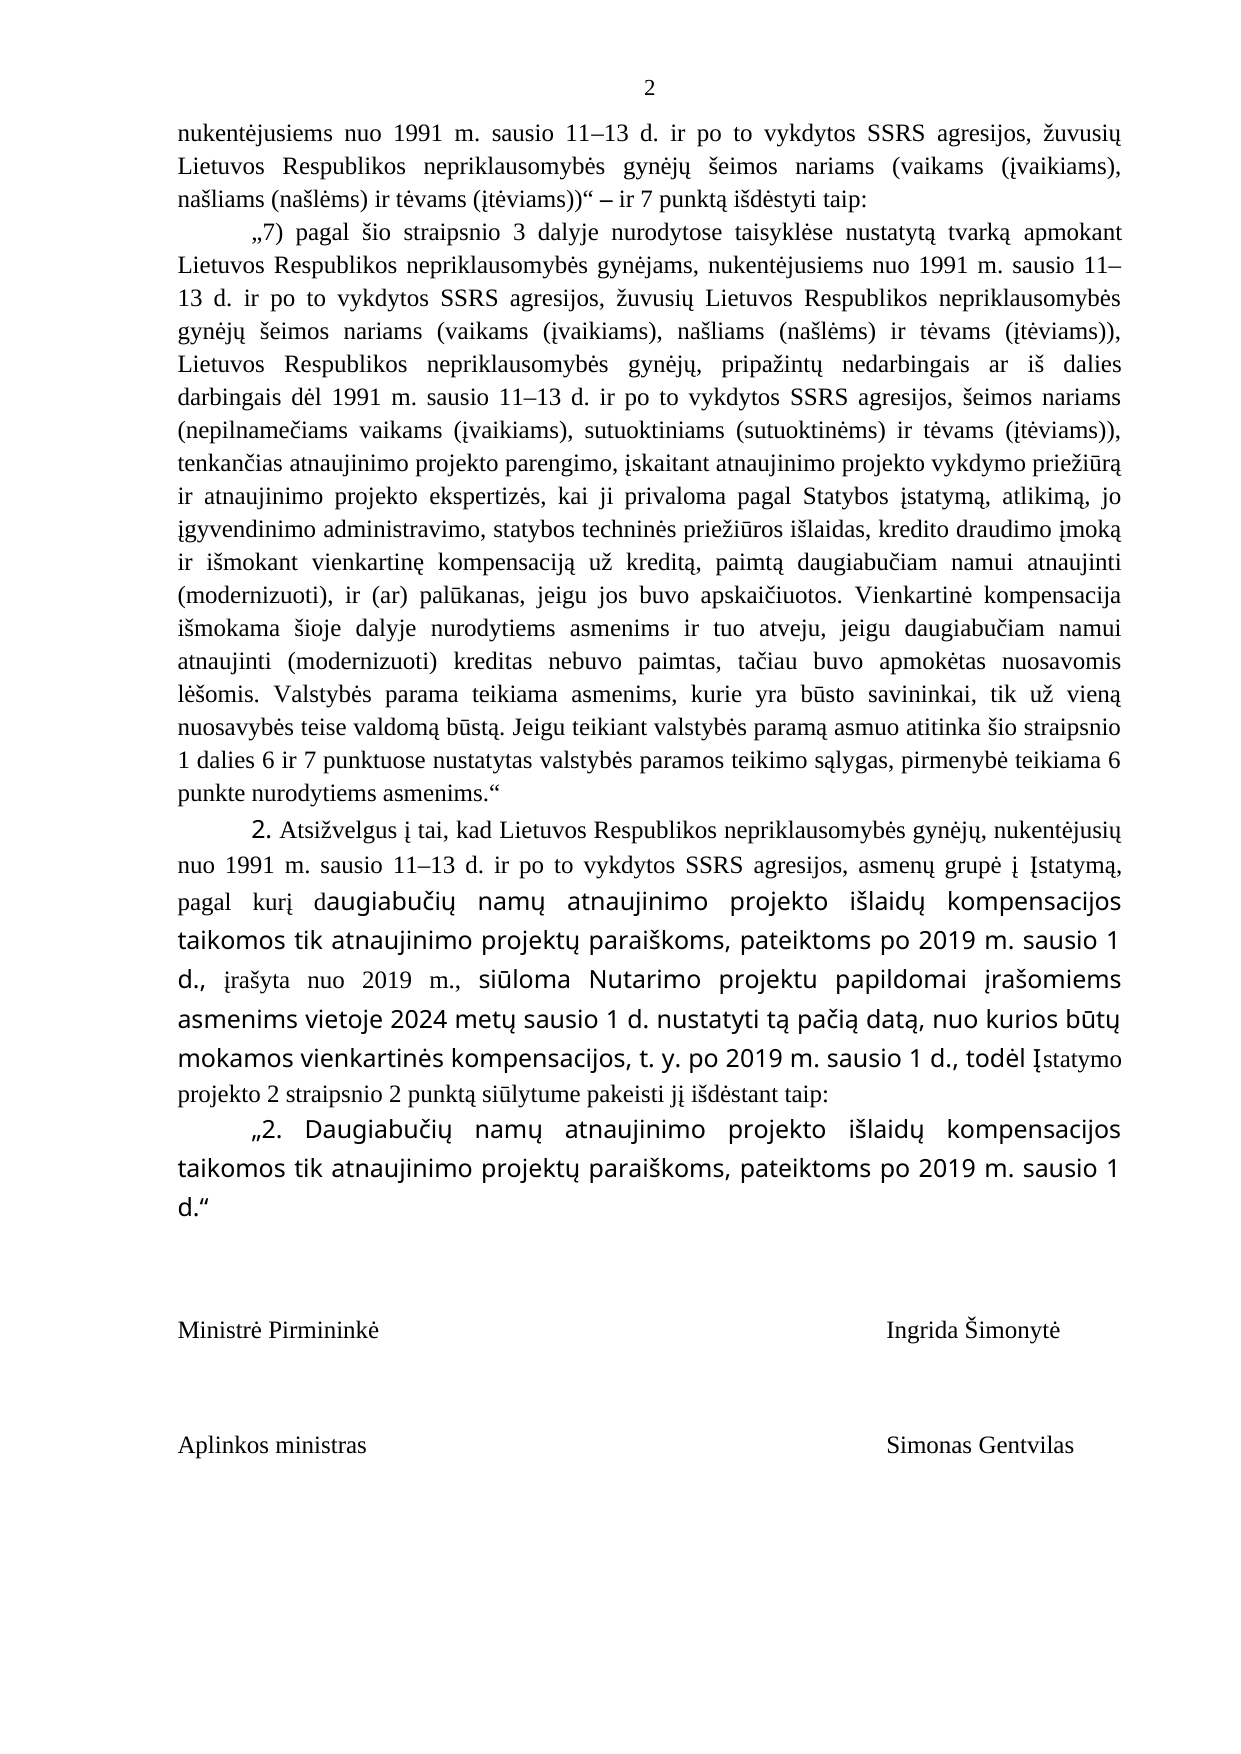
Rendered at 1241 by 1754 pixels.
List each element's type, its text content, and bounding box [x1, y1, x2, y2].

text Ministrė Pirmininkė Ingrida Šimonytė [177, 1316, 1122, 1344]
text „2. Daugiabučių namų atnaujinimo projekto išlaidų kompensacijos taikomos tik atnaujinimo projektų paraiškoms, pateiktoms po 2019 m. sausio 1 d.“ [177, 1112, 1122, 1224]
text „7) pagal šio straipsnio 3 dalyje nurodytose taisyklėse nustatytą tvarką apmokant Lietuvos Respublikos nepriklausomybės gynėjams, nukentėjusiems nuo 1991 m. sausio 11–13 d. ir po to vykdytos SSRS agresijos, žuvusių Lietuvos Respublikos nepriklausomybės gynėjų šeimos nariams (vaikams (įvaikiams), našliams (našlėms) ir tėvams (įtėviams)), Lietuvos Respublikos nepriklausomybės gynėjų, pripažintų nedarbingais ar iš dalies darbingais dėl 1991 m. sausio 11–13 d. ir po to vykdytos SSRS agresijos, šeimos nariams (nepilnamečiams vaikams (įvaikiams), sutuoktiniams (sutuoktinėms) ir tėvams (įtėviams)), tenkančias atnaujinimo projekto parengimo, įskaitant atnaujinimo projekto vykdymo priežiūrą ir atnaujinimo projekto ekspertizės, kai ji privaloma pagal Statybos įstatymą, atlikimą, jo įgyvendinimo administravimo, statybos techninės priežiūros išlaidas, kredito draudimo įmoką ir išmokant vienkartinę kompensaciją už kreditą, paimtą daugiabučiam namui atnaujinti (modernizuoti), ir (ar) palūkanas, jeigu jos buvo apskaičiuotos. Vienkartinė kompensacija išmokama šioje dalyje nurodytiems asmenims ir tuo atveju, jeigu daugiabučiam namui atnaujinti (modernizuoti) kreditas nebuvo paimtas, tačiau buvo apmokėtas nuosavomis lėšomis. Valstybės parama teikiama asmenims, kurie yra būsto savininkai, tik už vieną nuosavybės teise valdomą būstą. Jeigu teikiant valstybės paramą asmuo atitinka šio straipsnio 1 dalies 6 ir 7 punktuose nustatytas valstybės paramos teikimo sąlygas, pirmenybė teikiama 6 punkte nurodytiems asmenims.“ [177, 217, 1122, 807]
text 2. Atsižvelgus į tai, kad Lietuvos Respublikos nepriklausomybės gynėjų, nukentėjusių nuo 1991 m. sausio 11–13 d. ir po to vykdytos SSRS agresijos, asmenų grupė į Įstatymą, pagal kurį daugiabučių namų atnaujinimo projekto išlaidų kompensacijos taikomos tik atnaujinimo projektų paraiškoms, pateiktoms po 2019 m. sausio 1 d., įrašyta nuo 2019 m., siūloma Nutarimo projektu papildomai įrašomiems asmenims vietoje 2024 metų sausio 1 d. nustatyti tą pačią datą, nuo kurios būtų mokamos vienkartinės kompensacijos, t. y. po 2019 m. sausio 1 d., todėl Įstatymo projekto 2 straipsnio 2 punktą siūlytume pakeisti jį išdėstant taip: [177, 812, 1122, 1107]
text nukentėjusiems nuo 1991 m. sausio 11–13 d. ir po to vykdytos SSRS agresijos, žuvusių Lietuvos Respublikos nepriklausomybės gynėjų šeimos nariams (vaikams (įvaikiams), našliams (našlėms) ir tėvams (įtėviams))“ – ir 7 punktą išdėstyti taip: [177, 118, 1122, 213]
text Aplinkos ministras Simonas Gentvilas [177, 1431, 1122, 1459]
